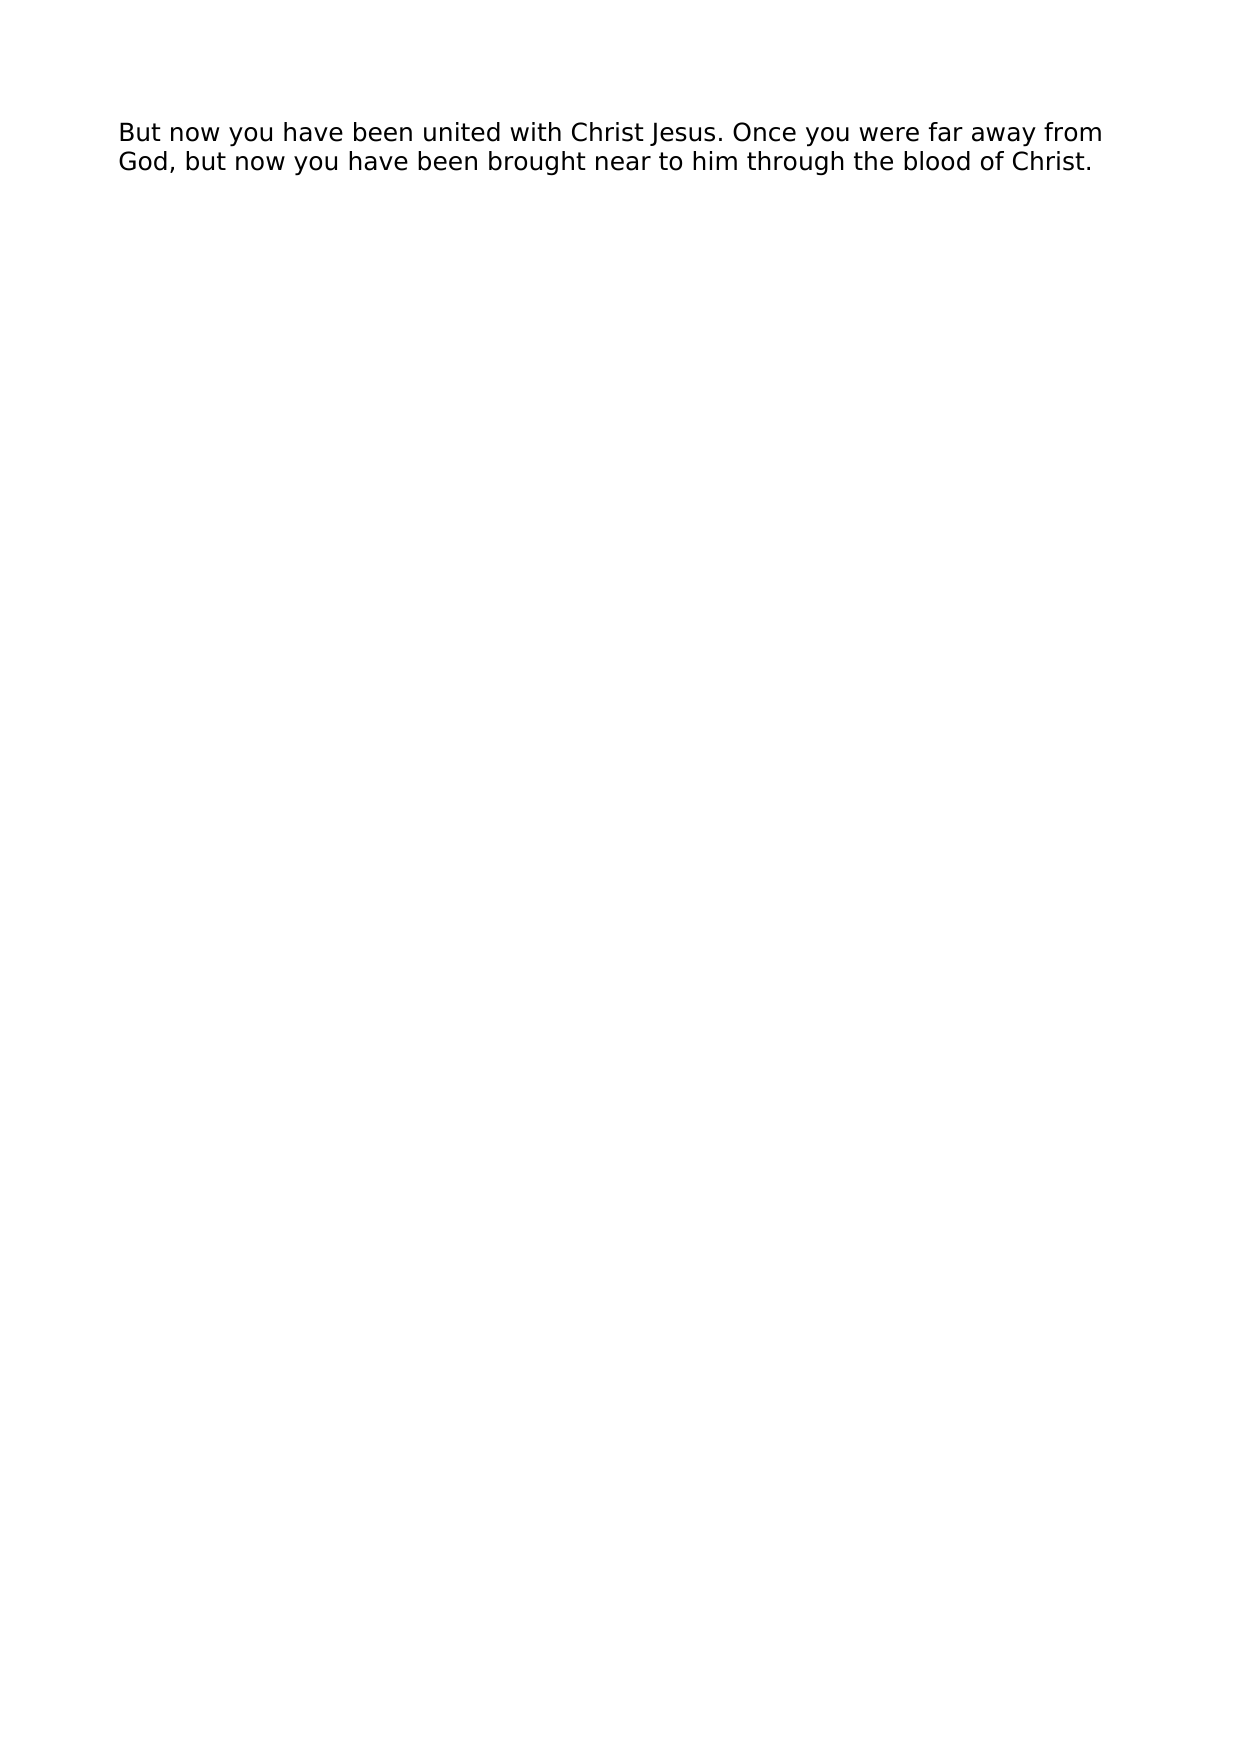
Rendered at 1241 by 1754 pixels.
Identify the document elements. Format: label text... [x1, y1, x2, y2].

text But now you have been united with Christ Jesus. Once you were far away from God, but now you have been brought near to him through the blood of Christ. [118, 118, 1122, 176]
